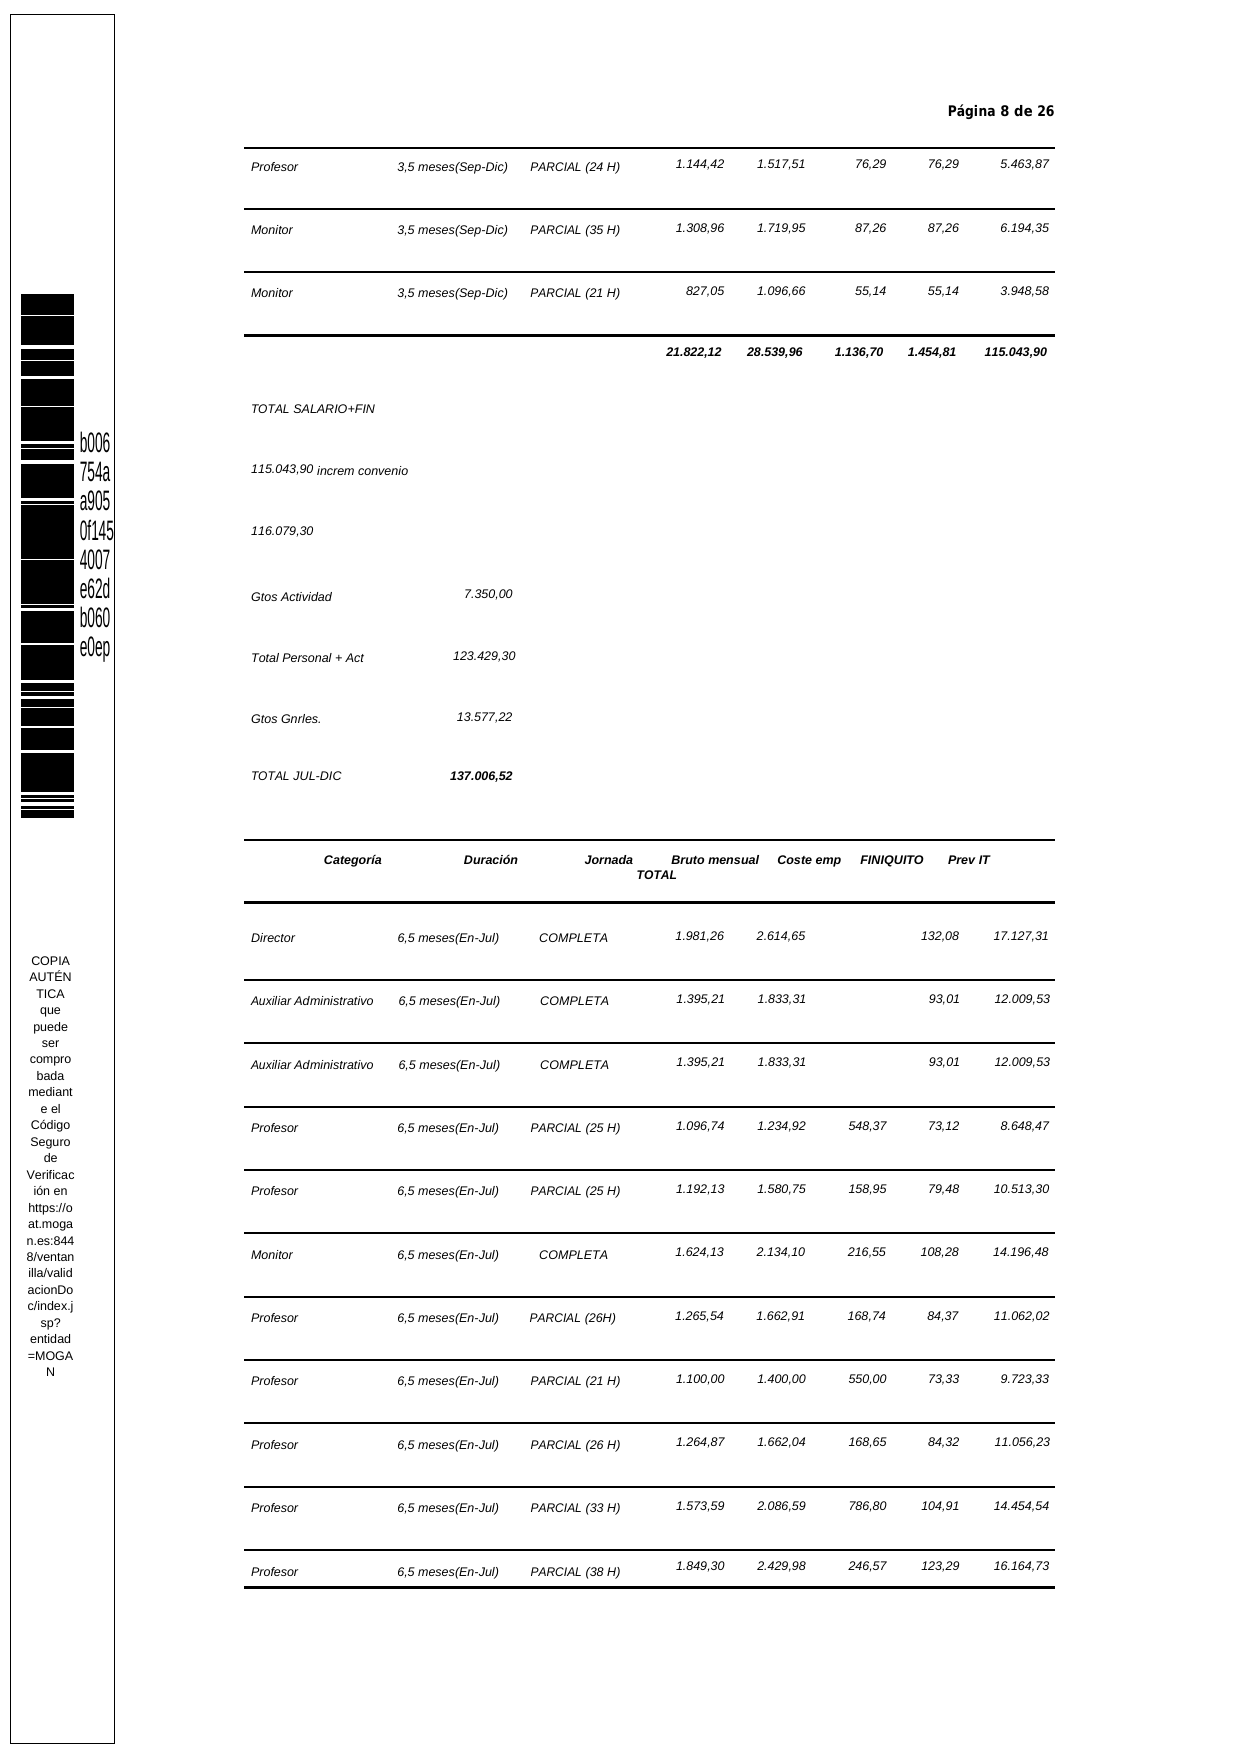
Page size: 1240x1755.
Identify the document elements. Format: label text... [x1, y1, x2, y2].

text Profesor 6,5 meses(En-Jul) PARCIAL (33 H) 1.573,59 2.086,59 786,80 104,91 14.454,54 [251, 1498, 1194, 1515]
text Total Personal + Act 123.429,30 [251, 648, 1194, 665]
text Profesor 6,5 meses(En-Jul) PARCIAL (26H) 1.265,54 1.662,91 168,74 84,37 11.062,02 [251, 1308, 1194, 1325]
text Profesor 3,5 meses(Sep-Dic) PARCIAL (24 H) 1.144,42 1.517,51 76,29 76,29 5.463,87 [251, 157, 1194, 174]
text Profesor 6,5 meses(En-Jul) PARCIAL (25 H) 1.192,13 1.580,75 158,95 79,48 10.513,30 [251, 1182, 1194, 1198]
text Página 8 de 26 [77, 429, 110, 683]
text Monitor 3,5 meses(Sep-Dic) PARCIAL (21 H) 827,05 1.096,66 55,14 55,14 3.948,58 [251, 284, 1194, 301]
text Monitor 6,5 meses(En-Jul) COMPLETA 1.624,13 2.134,10 216,55 108,28 14.196,48 [251, 1245, 1194, 1262]
text 21.822,12 28.539,96 1.136,70 1.454,81 115.043,90 [666, 344, 1194, 358]
text Profesor 6,5 meses(En-Jul) PARCIAL (25 H) 1.096,74 1.234,92 548,37 73,12 8.648,47 [251, 1118, 1194, 1135]
text COPIA AUTÉNTICA que puede ser comprobada mediante el Código Seguro de Verificación en https://oat.mogan.es:8448/ventanilla/validacionDoc/index.jsp?entidad=MOGAN [26, 953, 74, 1379]
text TOTAL JUL-DIC 137.006,52 [251, 768, 1194, 783]
text Página 8 de 26 [25, 953, 75, 1399]
text Página 8 de 26 [115, 104, 1054, 119]
text Monitor 3,5 meses(Sep-Dic) PARCIAL (35 H) 1.308,96 1.719,95 87,26 87,26 6.194,35 [251, 220, 1194, 237]
text Gtos Gnrles. 13.577,22 [251, 710, 1194, 726]
text Categoría Duración Jornada Bruto mensual Coste emp FINIQUITO Prev IT TOTAL [284, 853, 1031, 882]
text Auxiliar Administrativo 6,5 meses(En-Jul) COMPLETA 1.395,21 1.833,31 93,01 12.009,53 [251, 1055, 1194, 1072]
text b006754aa9050f1454007e62db060e0ep [79, 429, 110, 662]
text Gtos Actividad 7.350,00 [251, 587, 1194, 603]
text TOTAL SALARIO+FIN 115.043,90 increm convenio 116.079,30 [251, 402, 511, 540]
text Profesor 6,5 meses(En-Jul) PARCIAL (21 H) 1.100,00 1.400,00 550,00 73,33 9.723,33 [251, 1372, 1194, 1388]
text Director 6,5 meses(En-Jul) COMPLETA 1.981,26 2.614,65 132,08 17.127,31 [251, 928, 1194, 945]
text Profesor 6,5 meses(En-Jul) PARCIAL (38 H) 1.849,30 2.429,98 246,57 123,29 16.164,73 [251, 1559, 1194, 1579]
text Auxiliar Administrativo 6,5 meses(En-Jul) COMPLETA 1.395,21 1.833,31 93,01 12.009,53 [251, 992, 1194, 1008]
text Profesor 6,5 meses(En-Jul) PARCIAL (26 H) 1.264,87 1.662,04 168,65 84,32 11.056,23 [251, 1435, 1194, 1452]
